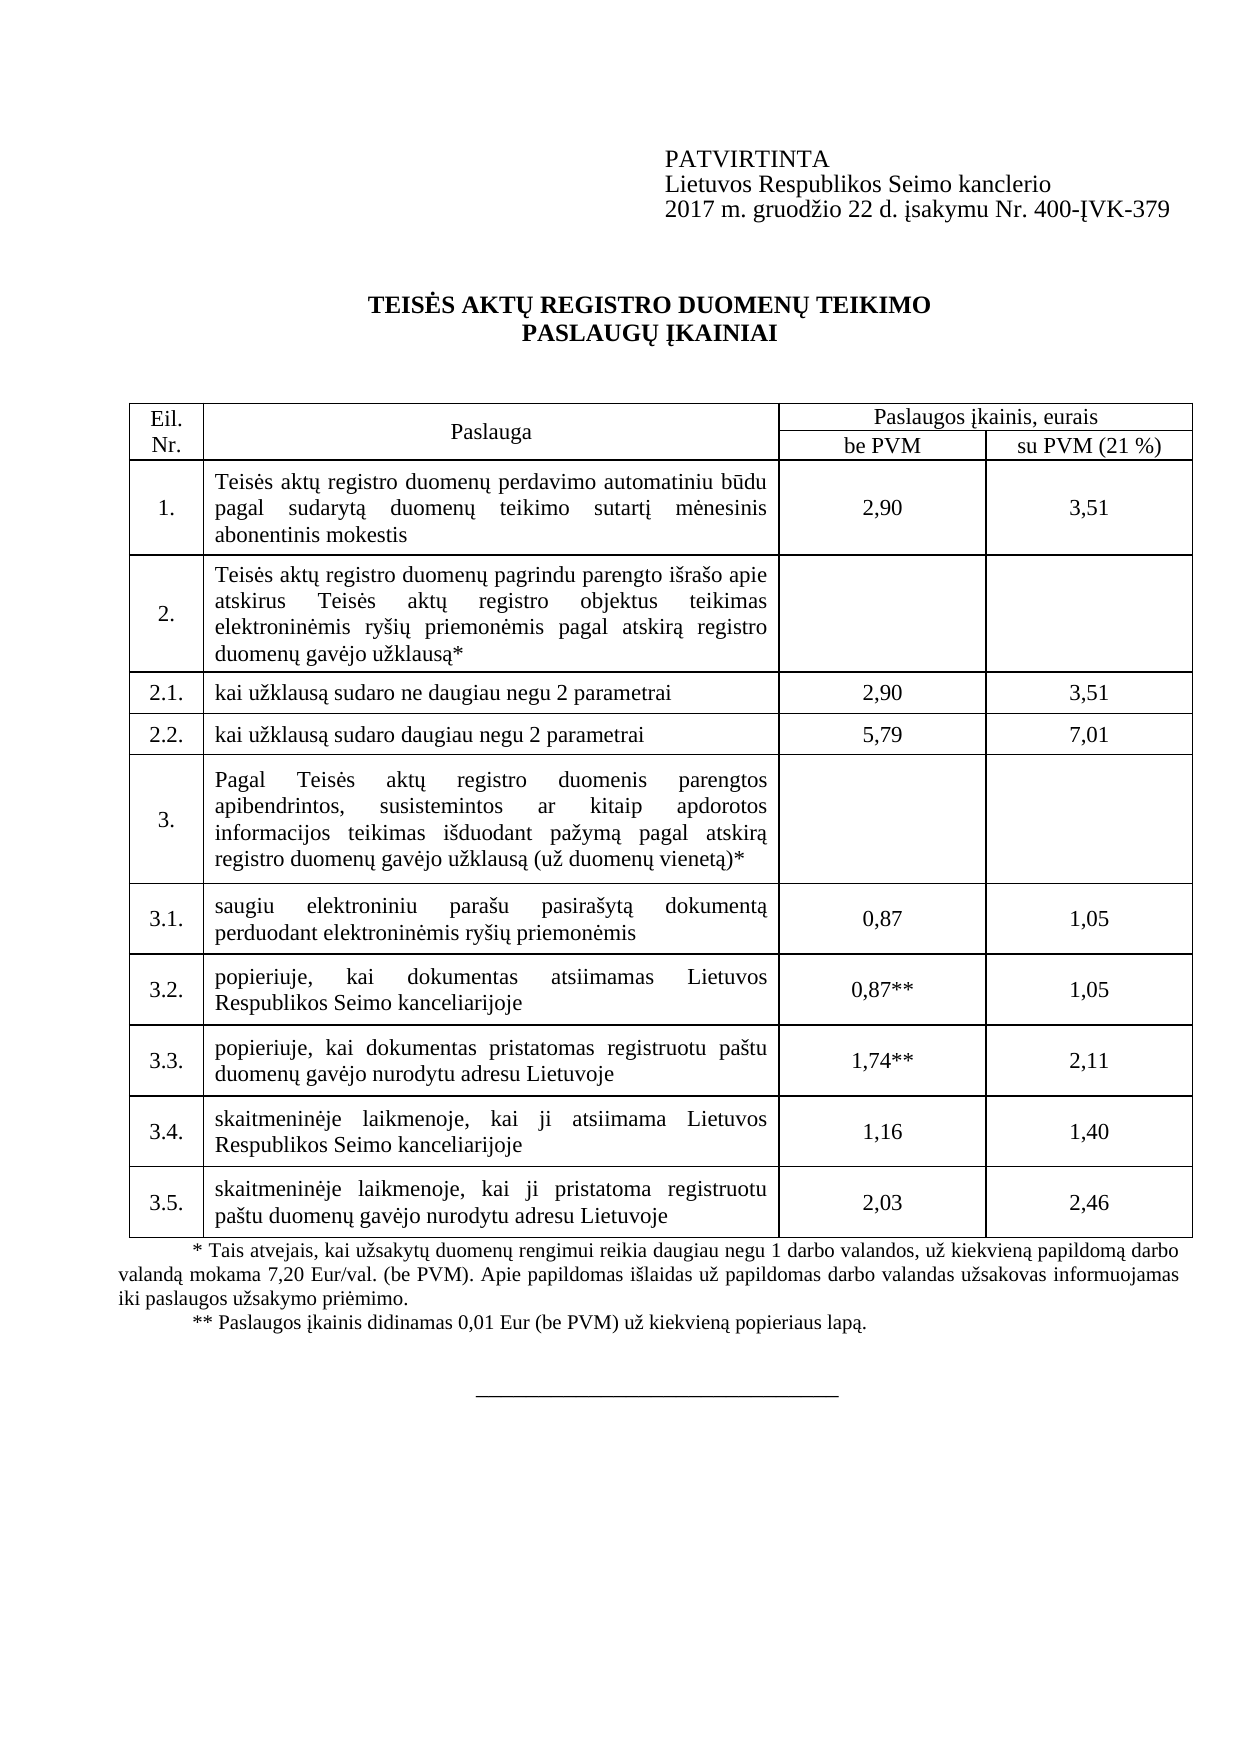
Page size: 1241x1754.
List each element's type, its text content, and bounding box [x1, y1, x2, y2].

table_cell 3,51 [987, 461, 1192, 554]
table_cell 2.1. [130, 673, 203, 712]
table_cell 3.3. [130, 1026, 203, 1095]
table_cell 3.1. [130, 884, 203, 953]
table_cell popieriuje, kai dokumentas atsiimamas Lietuvos Respublikos Seimo kanceliarijoje [204, 955, 778, 1024]
text * Tais atvejais, kai užsakytų duomenų rengimui reikia daugiau negu 1 darbo valandos, už kiekvieną papildomą darbo valandą mokama 7,20 Eur/val. (be PVM). Apie papildomas išlaidas už papildomas darbo valandas užsakovas informuojamas iki paslaugos užsakymo priėmimo. [118, 1238, 1181, 1310]
table_cell 2,90 [780, 461, 985, 554]
table_cell 2,46 [987, 1167, 1192, 1237]
table_cell 3.5. [130, 1167, 203, 1237]
table_cell Pagal Teisės aktų registro duomenis parengtos apibendrintos, susistemintos ar kitaip apdorotos informacijos teikimas išduodant pažymą pagal atskirą registro duomenų gavėjo užklausą (už duomenų vienetą)* [204, 755, 778, 882]
table_cell 2. [130, 556, 203, 671]
table_cell [987, 755, 1192, 882]
table_cell 0,87 [780, 884, 985, 953]
table_cell 0,87** [780, 955, 985, 1024]
table_cell skaitmeninėje laikmenoje, kai ji pristatoma registruotu paštu duomenų gavėjo nurodytu adresu Lietuvoje [204, 1167, 778, 1237]
table_cell 1. [130, 461, 203, 554]
table_cell 1,05 [987, 884, 1192, 953]
table_cell [780, 556, 985, 671]
table_cell 3. [130, 755, 203, 882]
table_cell [987, 556, 1192, 671]
text 2017 m. gruodžio 22 d. įsakymu Nr. 400-ĮVK-379 [664, 198, 1181, 223]
text ** Paslaugos įkainis didinamas 0,01 Eur (be PVM) už kiekvieną popieriaus lapą. [118, 1310, 1181, 1334]
table_cell 2,11 [987, 1026, 1192, 1095]
table_header Paslaugos įkainis, eurais [780, 404, 1192, 430]
text _____________________________ [177, 1371, 1137, 1399]
table_cell saugiu elektroniniu parašu pasirašytą dokumentą perduodant elektroninėmis ryšių priemonėmis [204, 884, 778, 953]
table_cell 7,01 [987, 714, 1192, 754]
table_cell 2.2. [130, 714, 203, 754]
text TEISĖS AKTŲ REGISTRO DUOMENŲ TEIKIMO [118, 290, 1181, 318]
table_cell skaitmeninėje laikmenoje, kai ji atsiimama Lietuvos Respublikos Seimo kanceliarijoje [204, 1097, 778, 1166]
table_cell popieriuje, kai dokumentas pristatomas registruotu paštu duomenų gavėjo nurodytu adresu Lietuvoje [204, 1026, 778, 1095]
table_cell 3.2. [130, 955, 203, 1024]
table_cell kai užklausą sudaro ne daugiau negu 2 parametrai [204, 673, 778, 712]
text Lietuvos Respublikos Seimo kanclerio [664, 173, 1181, 198]
table_header Paslauga [204, 404, 778, 459]
table_cell 2,03 [780, 1167, 985, 1237]
table_cell [780, 755, 985, 882]
table_cell Teisės aktų registro duomenų perdavimo automatiniu būdu pagal sudarytą duomenų teikimo sutartį mėnesinis abonentinis mokestis [204, 461, 778, 554]
table_cell 1,74** [780, 1026, 985, 1095]
table_cell 1,05 [987, 955, 1192, 1024]
table_header Eil. Nr. [130, 404, 203, 459]
table_cell 2,90 [780, 673, 985, 712]
table_cell Teisės aktų registro duomenų pagrindu parengto išrašo apie atskirus Teisės aktų registro objektus teikimas elektroninėmis ryšių priemonėmis pagal atskirą registro duomenų gavėjo užklausą* [204, 556, 778, 671]
table_cell 3,51 [987, 673, 1192, 712]
table_cell kai užklausą sudaro daugiau negu 2 parametrai [204, 714, 778, 754]
table_cell su PVM (21 %) [987, 431, 1192, 459]
table_cell 1,16 [780, 1097, 985, 1166]
text PASLAUGŲ ĮKAINIAI [118, 318, 1181, 347]
table_cell 1,40 [987, 1097, 1192, 1166]
table_cell 3.4. [130, 1097, 203, 1166]
text PATVIRTINTA [664, 148, 1181, 173]
table_cell be PVM [780, 431, 985, 459]
table_cell 5,79 [780, 714, 985, 754]
